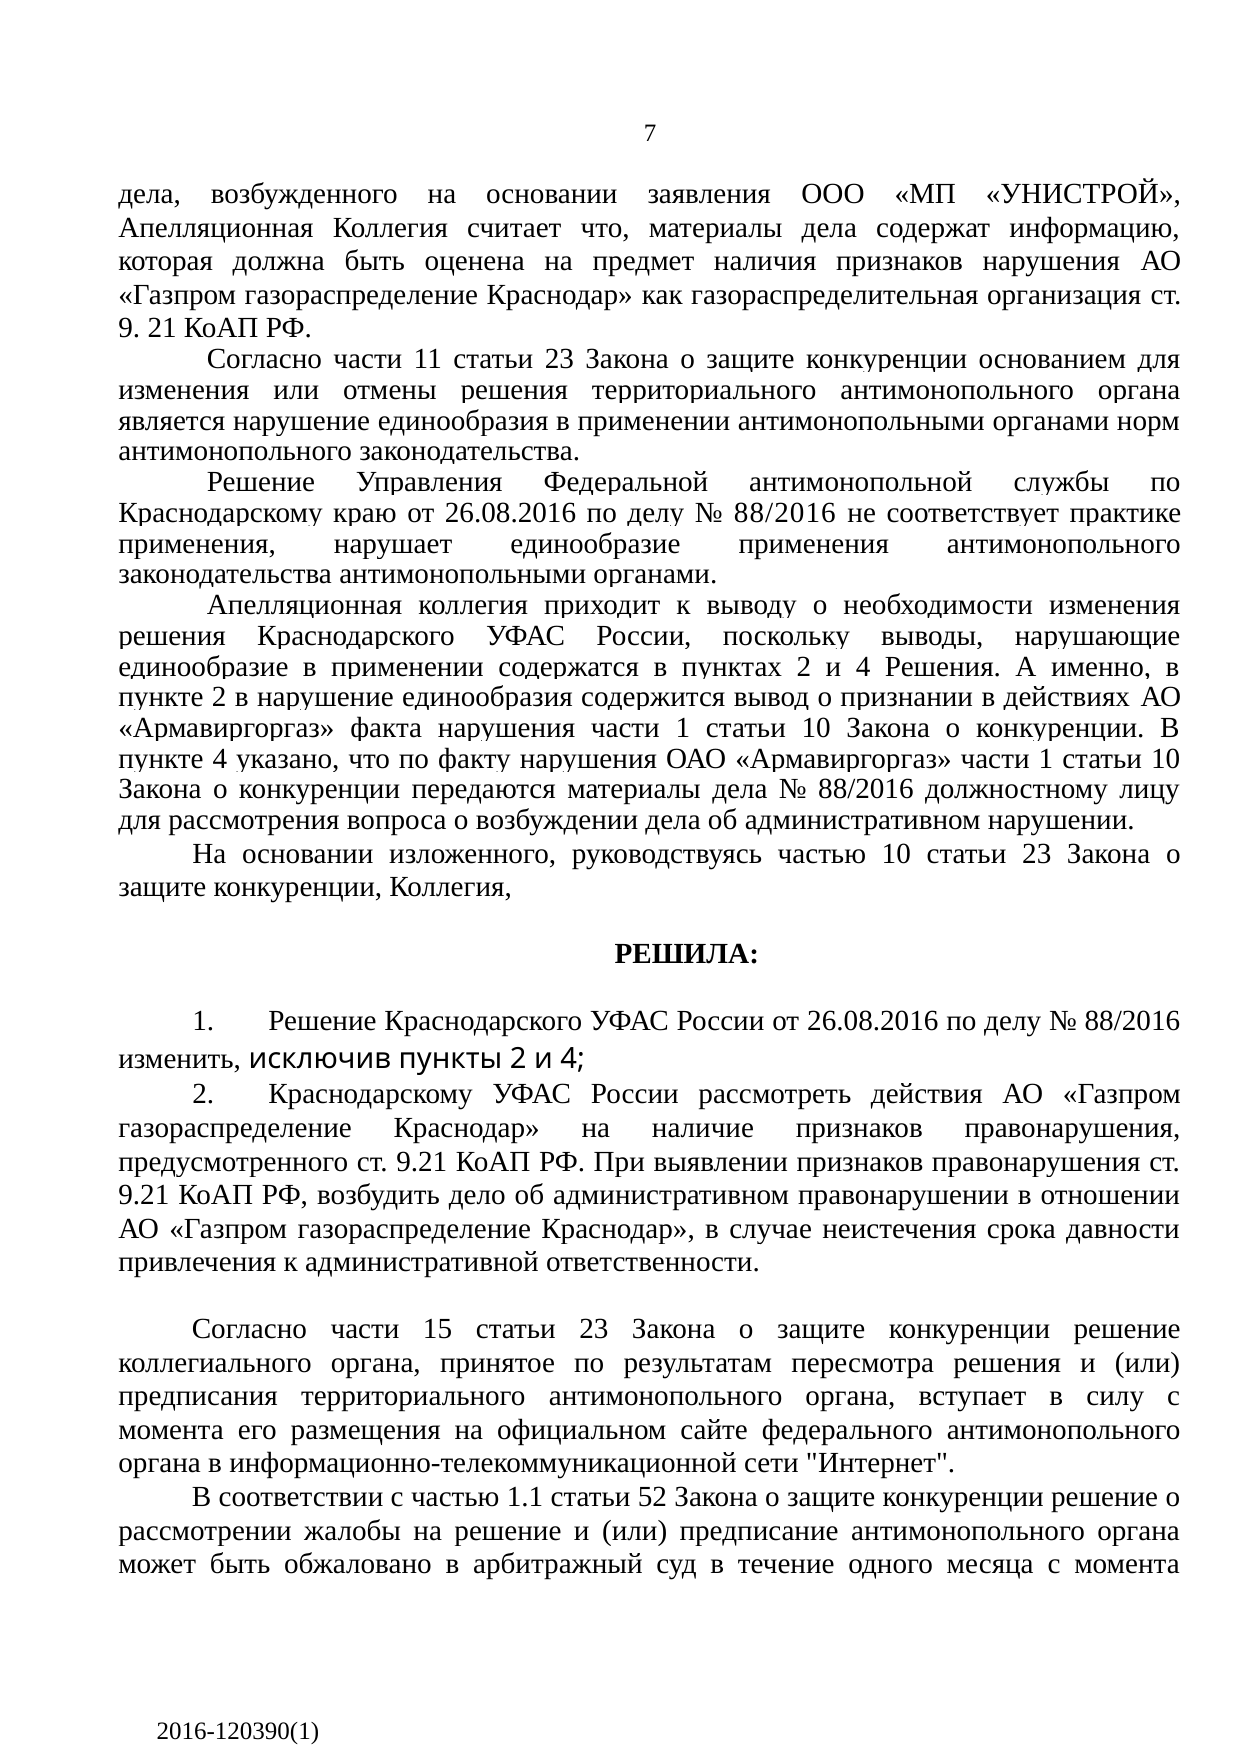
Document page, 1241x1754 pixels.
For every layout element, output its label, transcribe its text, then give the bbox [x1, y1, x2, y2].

text Решение Управления Федеральной антимонопольной службы по Краснодарскому краю от 26.08.2016 по делу № 88/2016 не соответствует практике применения, нарушает единообразие применения антимонопольного законодательства антимонопольными органами. [118, 467, 1181, 590]
text В соответствии с частью 1.1 статьи 52 Закона о защите конкуренции решение о рассмотрении жалобы на решение и (или) предписание антимонопольного органа может быть обжаловано в арбитражный суд в течение одного месяца с момента [118, 1479, 1181, 1580]
text дела, возбужденного на основании заявления ООО «МП «УНИСТРОЙ», Апелляционная Коллегия считает что, материалы дела содержат информацию, которая должна быть оценена на предмет наличия признаков нарушения АО «Газпром газораспределение Краснодар» как газораспределительная организация ст. 9. 21 КоАП РФ. [118, 176, 1181, 344]
text Согласно части 15 статьи 23 Закона о защите конкуренции решение коллегиального органа, принятое по результатам пересмотра решения и (или) предписания территориального антимонопольного органа, вступает в силу с момента его размещения на официальном сайте федерального антимонопольного органа в информационно-телекоммуникационной сети "Интернет". [118, 1311, 1181, 1479]
list Краснодарскому УФАС России рассмотреть действия АО «Газпром газораспределение Краснодар» на наличие признаков правонарушения, предусмотренного ст. 9.21 КоАП РФ. При выявлении признаков правонарушения ст. 9.21 КоАП РФ, возбудить дело об административном правонарушении в отношении АО «Газпром газораспределение Краснодар», в случае неистечения срока давности привлечения к административной ответственности. [118, 1077, 1181, 1278]
text Согласно части 11 статьи 23 Закона о защите конкуренции основанием для изменения или отмены решения территориального антимонопольного органа является нарушение единообразия в применении антимонопольными органами норм антимонопольного законодательства. [118, 344, 1181, 467]
list Решение Краснодарского УФАС России от 26.08.2016 по делу № 88/2016 изменить, исключив пункты 2 и 4; [118, 1003, 1181, 1077]
text На основании изложенного, руководствуясь частью 10 статьи 23 Закона о защите конкуренции, Коллегия, [118, 836, 1181, 903]
text Апелляционная коллегия приходит к выводу о необходимости изменения решения Краснодарского УФАС России, поскольку выводы, нарушающие единообразие в применении содержатся в пунктах 2 и 4 Решения. А именно, в пункте 2 в нарушение единообразия содержится вывод о признании в действиях АО «Армавиргоргаз» факта нарушения части 1 статьи 10 Закона о конкуренции. В пункте 4 указано, что по факту нарушения ОАО «Армавиргоргаз» части 1 статьи 10 Закона о конкуренции передаются материалы дела № 88/2016 должностному лицу для рассмотрения вопроса о возбуждении дела об административном нарушении. [118, 590, 1181, 836]
text РЕШИЛА: [118, 936, 1181, 970]
